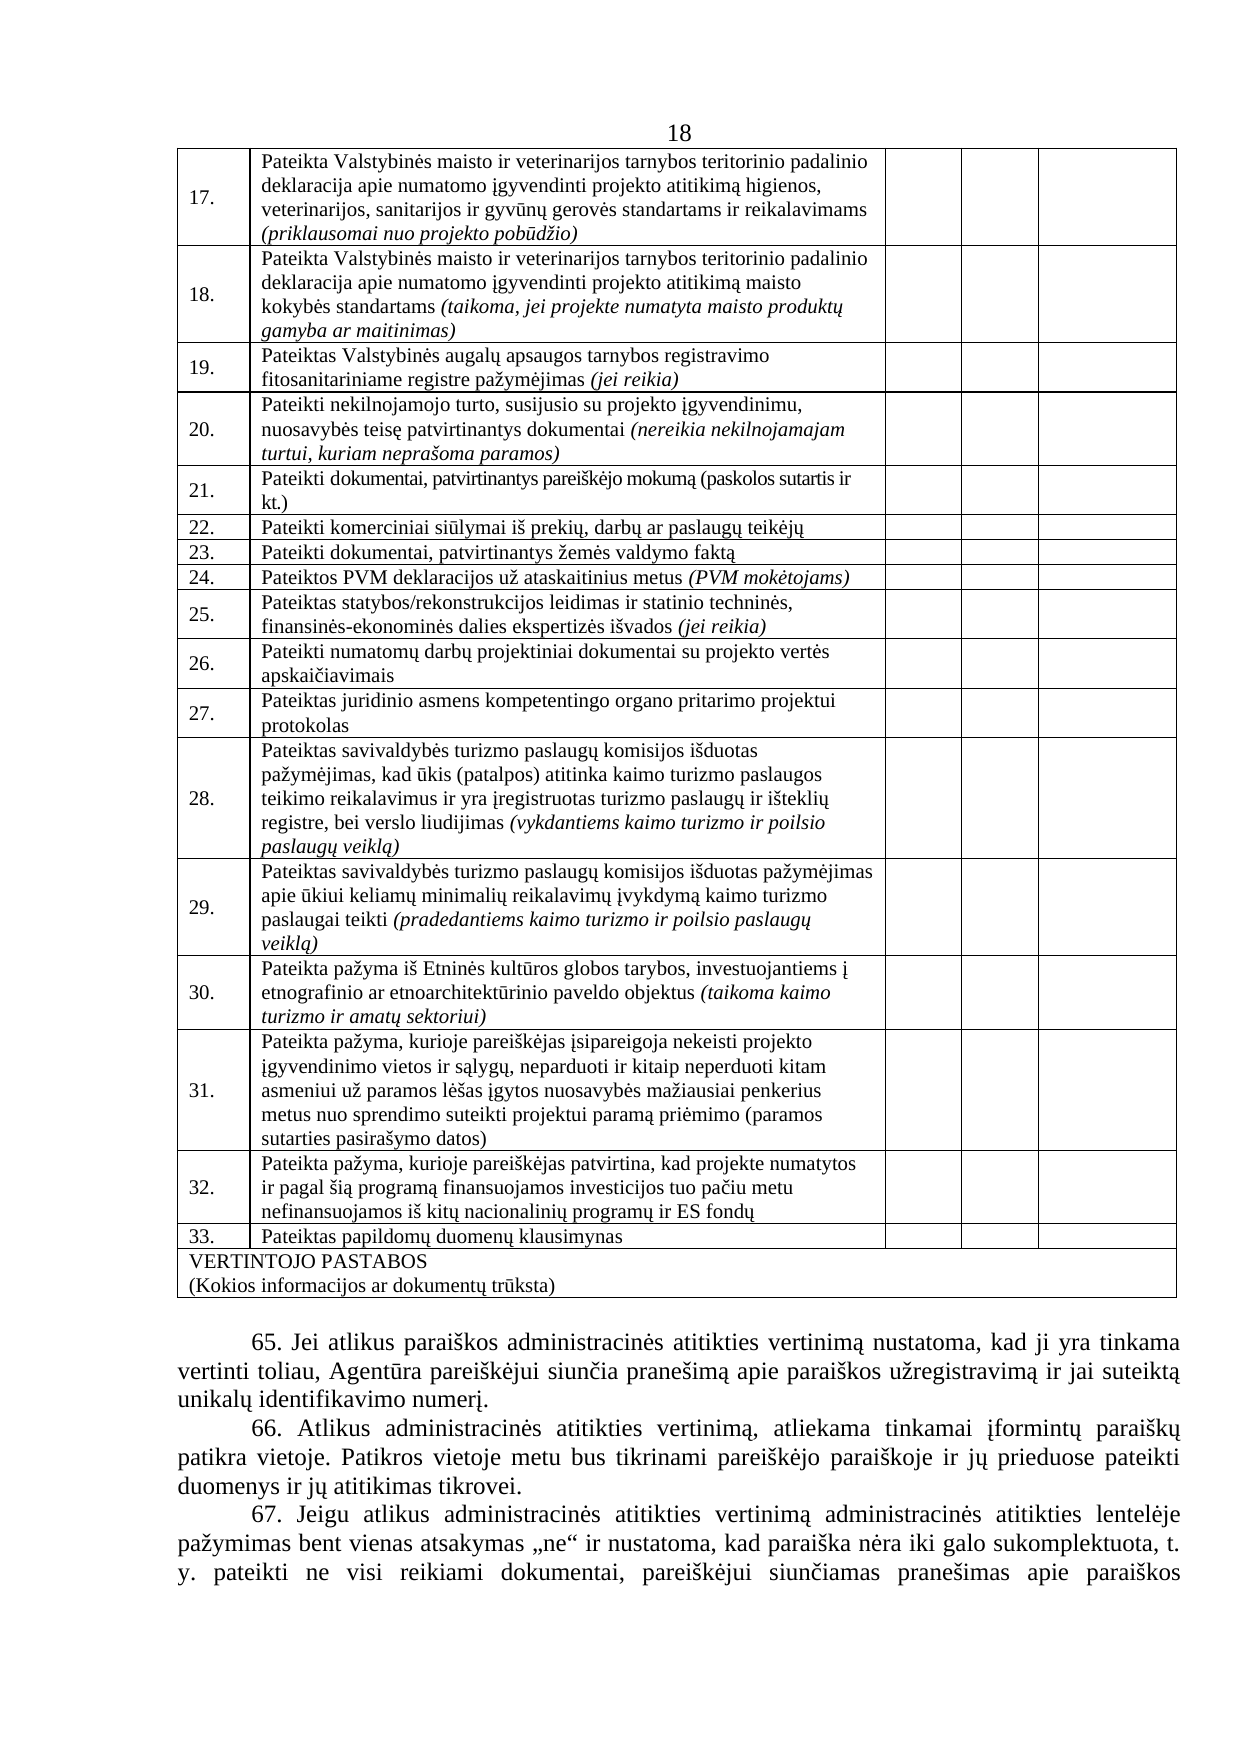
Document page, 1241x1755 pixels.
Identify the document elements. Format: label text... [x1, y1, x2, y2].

table_cell [1039, 1224, 1176, 1248]
table_cell [962, 565, 1038, 589]
table_cell [1039, 956, 1176, 1028]
table_cell [1177, 465, 1181, 514]
table_cell Pateikti dokumentai, patvirtinantys pareiškėjo mokumą (paskolos sutartis ir kt.) [251, 466, 885, 514]
table_cell [1039, 149, 1176, 245]
text 67. Jeigu atlikus administracinės atitikties vertinimą administracinės atitikties lentelėje pažymimas bent vienas atsakymas „ne“ ir nustatoma, kad paraiška nėra iki galo sukomplektuota, t. y. pateikti ne visi reikiami dokumentai, pareiškėjui siunčiamas pranešimas apie paraiškos [177, 1499, 1181, 1586]
table_cell [962, 540, 1038, 564]
table_cell [1177, 688, 1181, 737]
table_cell 30. [178, 956, 249, 1028]
table_cell Pateiktas savivaldybės turizmo paslaugų komisijos išduotas pažymėjimas, kad ūkis (patalpos) atitinka kaimo turizmo paslaugos teikimo reikalavimus ir yra įregistruotas turizmo paslaugų ir išteklių registre, bei verslo liudijimas (vykdantiems kaimo turizmo ir poilsio paslaugų veiklą) [251, 738, 885, 858]
table_cell 32. [178, 1151, 249, 1223]
table_cell [962, 738, 1038, 858]
table_cell [886, 1030, 961, 1150]
table_cell [962, 859, 1038, 955]
table_cell VERTINTOJO PASTABOS (Kokios informacijos ar dokumentų trūksta) [178, 1249, 1176, 1297]
table_cell [1039, 343, 1176, 391]
table_cell Pateikti numatomų darbų projektiniai dokumentai su projekto vertės apskaičiavimais [251, 639, 885, 687]
table_cell Pateiktas papildomų duomenų klausimynas [251, 1224, 885, 1248]
table_cell 20. [178, 393, 249, 464]
table_cell Pateiktos PVM deklaracijos už ataskaitinius metus (PVM mokėtojams) [251, 565, 885, 589]
table_cell [886, 343, 961, 391]
table_cell [886, 466, 961, 514]
table_cell 27. [178, 689, 249, 737]
table_cell [1039, 515, 1176, 539]
table_cell [886, 149, 961, 245]
table_cell 29. [178, 859, 249, 955]
table_cell [1039, 393, 1176, 464]
table_cell Pateikti komerciniai siūlymai iš prekių, darbų ar paslaugų teikėjų [251, 515, 885, 539]
table_cell 17. [178, 149, 249, 245]
text 66. Atlikus administracinės atitikties vertinimą, atliekama tinkamai įformintų paraiškų patikra vietoje. Patikros vietoje metu bus tikrinami pareiškėjo paraiškoje ir jų prieduose pateikti duomenys ir jų atitikimas tikrovei. [177, 1413, 1181, 1499]
table_cell [1177, 564, 1181, 589]
table_cell Pateikta Valstybinės maisto ir veterinarijos tarnybos teritorinio padalinio deklaracija apie numatomo įgyvendinti projekto atitikimą higienos, veterinarijos, sanitarijos ir gyvūnų gerovės standartams ir reikalavimams (priklausomai nuo projekto pobūdžio) [251, 149, 885, 245]
table_cell [1177, 245, 1181, 342]
table_cell 25. [178, 590, 249, 638]
table_cell Pateikta Valstybinės maisto ir veterinarijos tarnybos teritorinio padalinio deklaracija apie numatomo įgyvendinti projekto atitikimą maisto kokybės standartams (taikoma, jei projekte numatyta maisto produktų gamyba ar maitinimas) [251, 246, 885, 342]
table_cell [1039, 738, 1176, 858]
table_cell [1039, 639, 1176, 687]
table_cell Pateikta pažyma, kurioje pareiškėjas įsipareigoja nekeisti projekto įgyvendinimo vietos ir sąlygų, neparduoti ir kitaip neperduoti kitam asmeniui už paramos lėšas įgytos nuosavybės mažiausiai penkerius metus nuo sprendimo suteikti projektui paramą priėmimo (paramos sutarties pasirašymo datos) [251, 1030, 885, 1150]
table_cell [1039, 1030, 1176, 1150]
table_cell [962, 149, 1038, 245]
table_cell [1177, 1029, 1181, 1150]
table_cell [962, 246, 1038, 342]
table_cell [1039, 246, 1176, 342]
text 65. Jei atlikus paraiškos administracinės atitikties vertinimą nustatoma, kad ji yra tinkama vertinti toliau, Agentūra pareiškėjui siunčia pranešimą apie paraiškos užregistravimą ir jai suteiktą unikalų identifikavimo numerį. [177, 1327, 1181, 1413]
table_cell [1177, 342, 1181, 391]
table_cell [1039, 540, 1176, 564]
table_cell Pateikta pažyma iš Etninės kultūros globos tarybos, investuojantiems į etnografinio ar etnoarchitektūrinio paveldo objektus (taikoma kaimo turizmo ir amatų sektoriui) [251, 956, 885, 1028]
table_cell [886, 515, 961, 539]
table_cell [1177, 589, 1181, 638]
table_cell [962, 1224, 1038, 1248]
table_cell [886, 738, 961, 858]
table_cell [1177, 539, 1181, 564]
table_cell [1039, 689, 1176, 737]
table_cell [1177, 514, 1181, 539]
table_cell Pateiktas juridinio asmens kompetentingo organo pritarimo projektui protokolas [251, 689, 885, 737]
table_cell [1177, 737, 1181, 858]
table_cell 33. [178, 1224, 249, 1248]
table_cell [962, 956, 1038, 1028]
table_cell Pateiktas Valstybinės augalų apsaugos tarnybos registravimo fitosanitariniame registre pažymėjimas (jei reikia) [251, 343, 885, 391]
table_cell 22. [178, 515, 249, 539]
table_cell [962, 639, 1038, 687]
table_cell [962, 466, 1038, 514]
table_cell [1177, 1223, 1181, 1248]
table_cell 19. [178, 343, 249, 391]
table_cell [962, 590, 1038, 638]
table_cell [886, 956, 961, 1028]
table_cell Pateiktas statybos/rekonstrukcijos leidimas ir statinio techninės, finansinės-ekonominės dalies ekspertizės išvados (jei reikia) [251, 590, 885, 638]
table_cell [886, 393, 961, 464]
table_cell 21. [178, 466, 249, 514]
table_cell [1177, 638, 1181, 687]
table_cell [1039, 590, 1176, 638]
table_cell [886, 1151, 961, 1223]
table_cell 26. [178, 639, 249, 687]
table_cell Pateikti nekilnojamojo turto, susijusio su projekto įgyvendinimu, nuosavybės teisę patvirtinantys dokumentai (nereikia nekilnojamajam turtui, kuriam neprašoma paramos) [251, 393, 885, 464]
table_cell 28. [178, 738, 249, 858]
table_cell [1177, 148, 1181, 245]
table_cell Pateikti dokumentai, patvirtinantys žemės valdymo faktą [251, 540, 885, 564]
table_cell [1039, 466, 1176, 514]
table_cell [886, 590, 961, 638]
table_cell [1177, 1248, 1181, 1297]
table_cell [1039, 859, 1176, 955]
table_cell [1177, 391, 1181, 464]
table_cell [886, 859, 961, 955]
table_cell [962, 515, 1038, 539]
table_cell 18. [178, 246, 249, 342]
table_cell [1177, 858, 1181, 955]
table_cell [886, 639, 961, 687]
table_cell [886, 689, 961, 737]
table_cell 23. [178, 540, 249, 564]
table_cell [962, 1030, 1038, 1150]
table_cell Pateikta pažyma, kurioje pareiškėjas patvirtina, kad projekte numatytos ir pagal šią programą finansuojamos investicijos tuo pačiu metu nefinansuojamos iš kitų nacionalinių programų ir ES fondų [251, 1151, 885, 1223]
table_cell [1039, 565, 1176, 589]
table_cell [1177, 955, 1181, 1028]
table_cell [962, 393, 1038, 464]
table_cell [1039, 1151, 1176, 1223]
table_cell [886, 246, 961, 342]
table_cell [962, 1151, 1038, 1223]
table_cell [962, 689, 1038, 737]
table_cell [1177, 1150, 1181, 1223]
table_cell [886, 540, 961, 564]
table_cell 31. [178, 1030, 249, 1150]
table_cell [886, 1224, 961, 1248]
table_cell [886, 565, 961, 589]
table_cell [962, 343, 1038, 391]
table_cell 24. [178, 565, 249, 589]
table_cell Pateiktas savivaldybės turizmo paslaugų komisijos išduotas pažymėjimas apie ūkiui keliamų minimalių reikalavimų įvykdymą kaimo turizmo paslaugai teikti (pradedantiems kaimo turizmo ir poilsio paslaugų veiklą) [251, 859, 885, 955]
